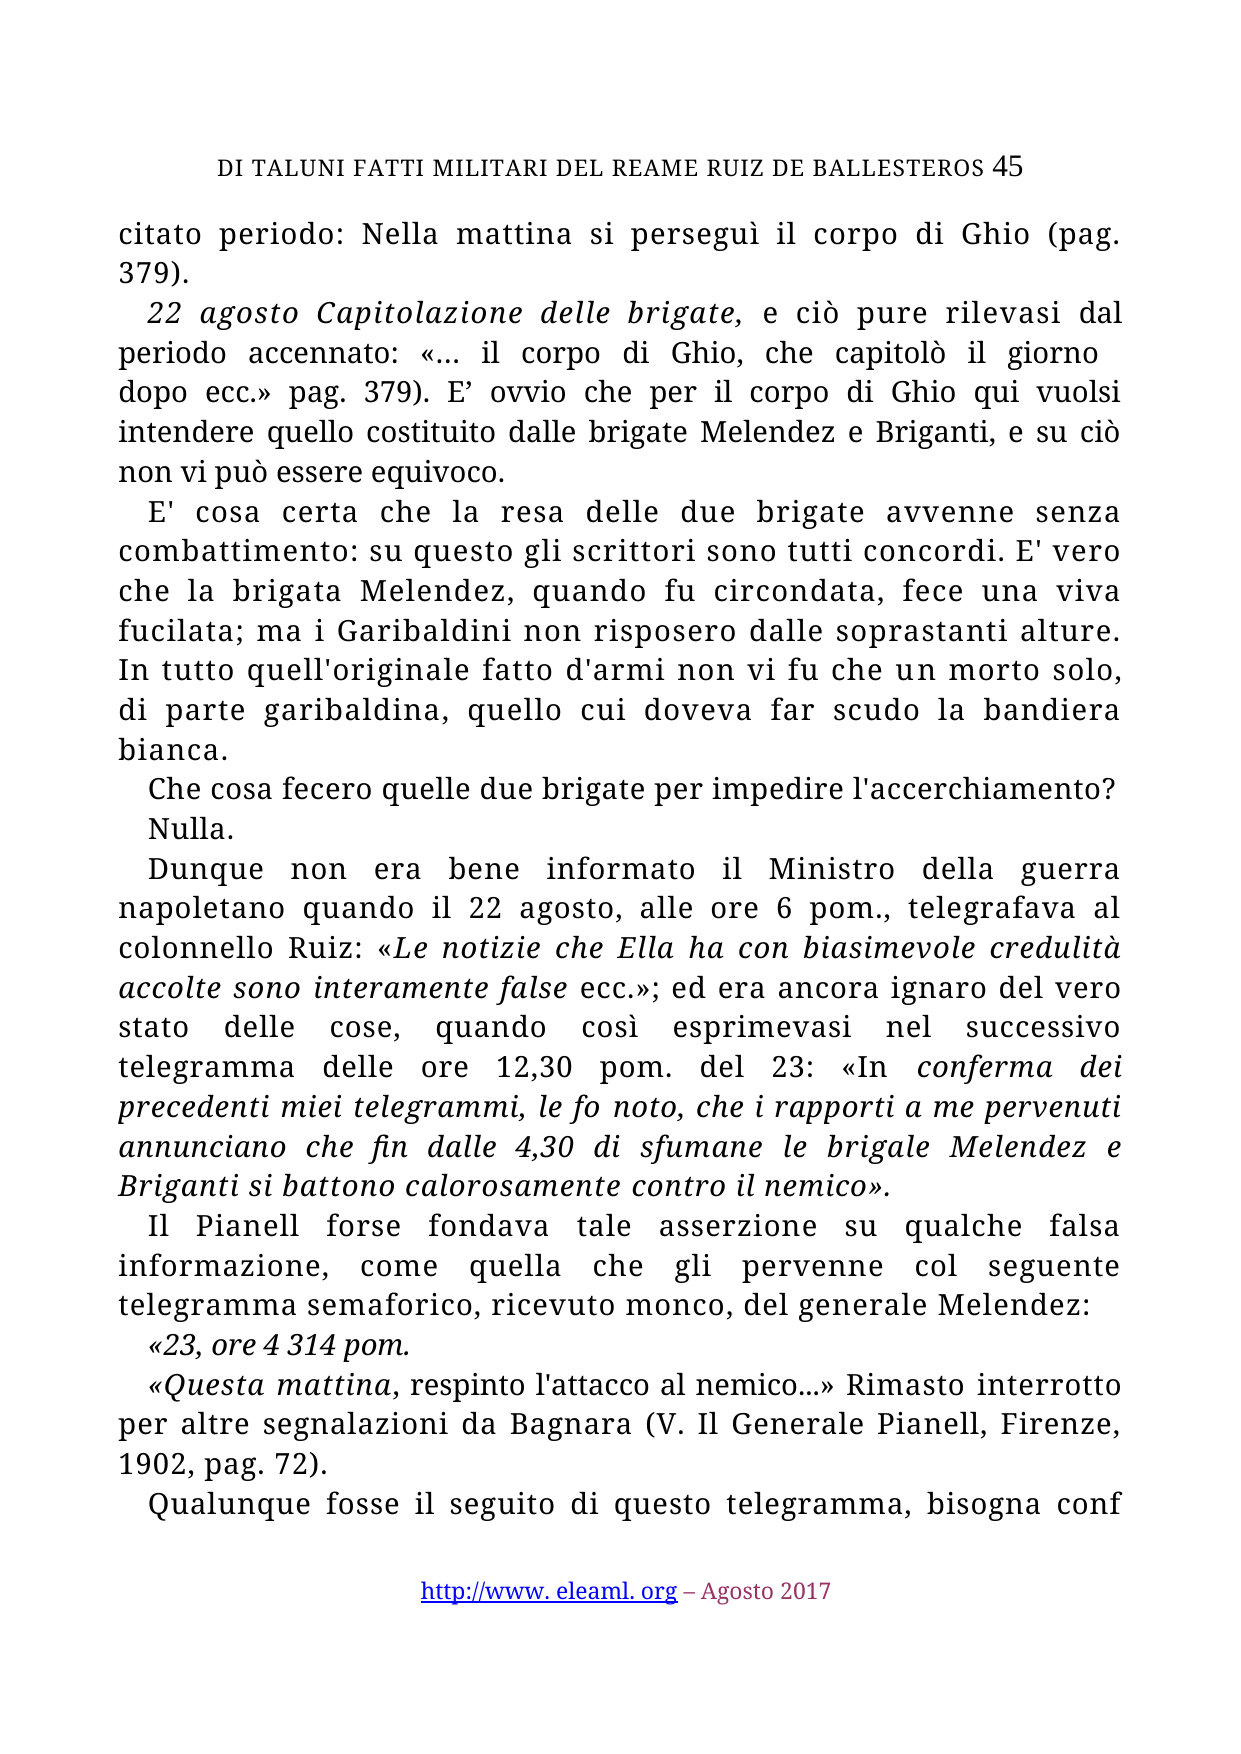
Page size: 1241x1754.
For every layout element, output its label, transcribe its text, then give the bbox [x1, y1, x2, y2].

text citato periodo: Nella mattina si perseguì il corpo di Ghio (pag. 379). [118, 213, 1122, 292]
text Dunque non era bene informato il Ministro della guerra napoletano quando il 22 agosto, alle ore 6 pom., telegrafava al colonnello Ruiz: «Le notizie che Ella ha con biasimevole credulità accolte sono interamente false ecc.»; ed era ancora ignaro del vero stato delle cose, quando così esprimevasi nel successivo telegramma delle ore 12,30 pom. del 23: «In conferma dei precedenti miei telegrammi, le fo noto, che i rapporti a me pervenuti annunciano che fin dalle 4,30 di sfumane le brigale Melendez e Briganti si battono calorosamente contro il nemico». [118, 848, 1122, 1205]
text Qualunque fosse il seguito di questo telegramma, bisogna conf [118, 1483, 1122, 1523]
text Il Pianell forse fondava tale asserzione su qualche falsa informazione, come quella che gli pervenne col seguente telegramma semaforico, ricevuto monco, del generale Melendez: [118, 1205, 1122, 1324]
text 22 agosto Capitolazione delle brigate, e ciò pure rilevasi dal periodo accennato: «… il corpo di Ghio, che capitolò il giorno dopo ecc.» pag. 379). E’ ovvio che per il corpo di Ghio qui vuolsi intendere quello costituito dalle brigate Melendez e Briganti, e su ciò non vi può essere equivoco. [118, 292, 1122, 491]
text E' cosa certa che la resa delle due brigate avvenne senza combattimento: su questo gli scrittori sono tutti concordi. E' vero che la brigata Melendez, quando fu circondata, fece una viva fucilata; ma i Garibaldini non risposero dalle soprastanti alture. In tutto quell'originale fatto d'armi non vi fu che un morto solo, di parte garibaldina, quello cui doveva far scudo la bandiera bianca. [118, 491, 1122, 769]
text «Questa mattina, respinto l'attacco al nemico...» Rimasto interrotto per altre segnalazioni da Bagnara (V. Il Generale Pianell, Firenze, 1902, pag. 72). [118, 1364, 1122, 1483]
text «23, ore 4 314 pom. [118, 1324, 1122, 1364]
text Nulla. [118, 808, 1122, 848]
text Che cosa fecero quelle due brigate per impedire l'accerchiamento? [118, 769, 1122, 808]
